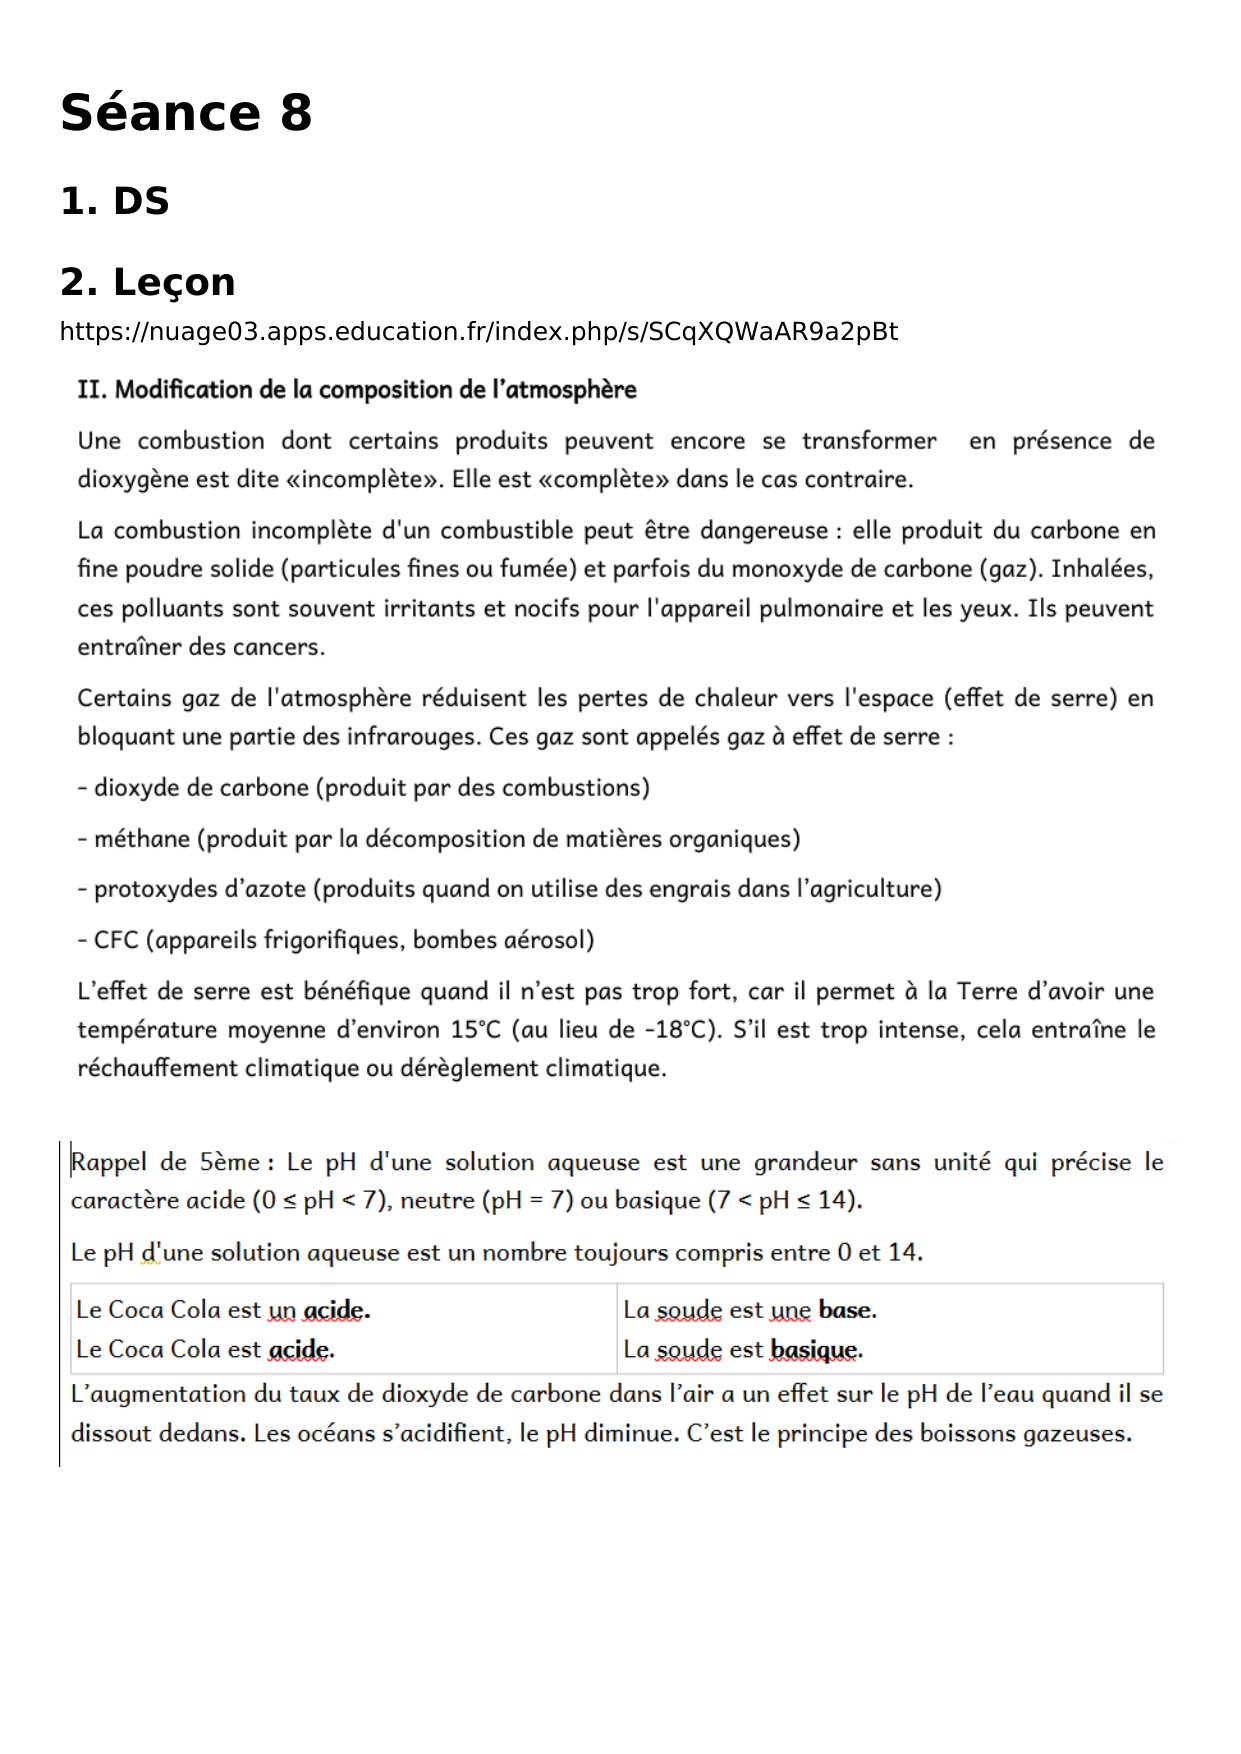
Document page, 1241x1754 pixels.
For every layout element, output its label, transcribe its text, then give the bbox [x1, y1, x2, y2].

subtitle 2. Leçon [59, 261, 1181, 304]
picture [59, 1141, 1182, 1467]
subtitle Séance 8 [59, 84, 1181, 142]
subtitle 1. DS [59, 180, 1181, 223]
text https://nuage03.apps.education.fr/index.php/s/SCqXQWaAR9a2pBt [59, 317, 1181, 346]
picture [59, 358, 1182, 1130]
